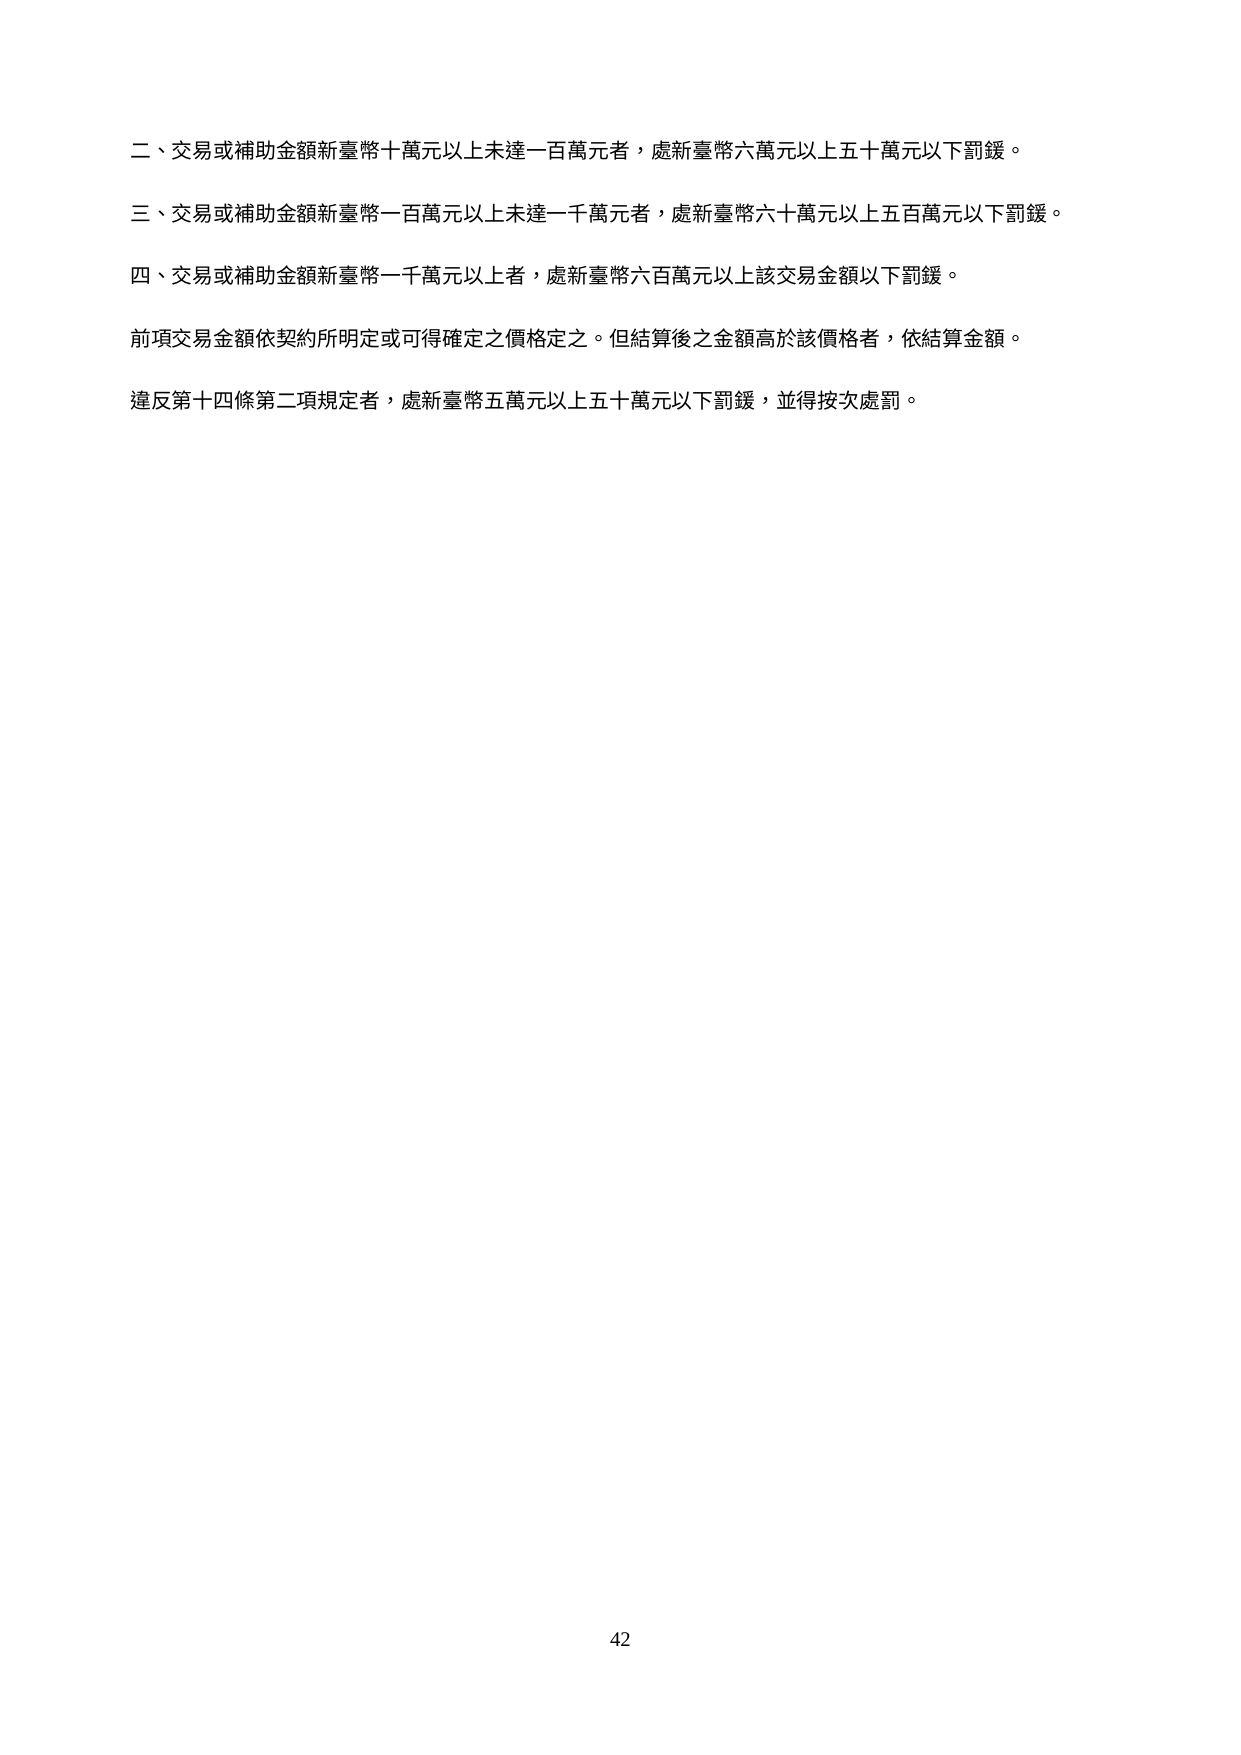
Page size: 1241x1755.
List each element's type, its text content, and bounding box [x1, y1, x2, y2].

text 前項交易金額依契約所明定或可得確定之價格定之。但結算後之金額高於該價格者，依結算金額。 [130, 295, 1110, 358]
text 違反第十四條第二項規定者，處新臺幣五萬元以上五十萬元以下罰鍰，並得按次處罰。 [130, 358, 1110, 420]
text 三、交易或補助金額新臺幣一百萬元以上未達一千萬元者，處新臺幣六十萬元以上五百萬元以下罰鍰。 [130, 170, 1110, 233]
text 四、交易或補助金額新臺幣一千萬元以上者，處新臺幣六百萬元以上該交易金額以下罰鍰。 [130, 233, 1110, 295]
text 二、交易或補助金額新臺幣十萬元以上未達一百萬元者，處新臺幣六萬元以上五十萬元以下罰鍰。 [130, 108, 1110, 170]
